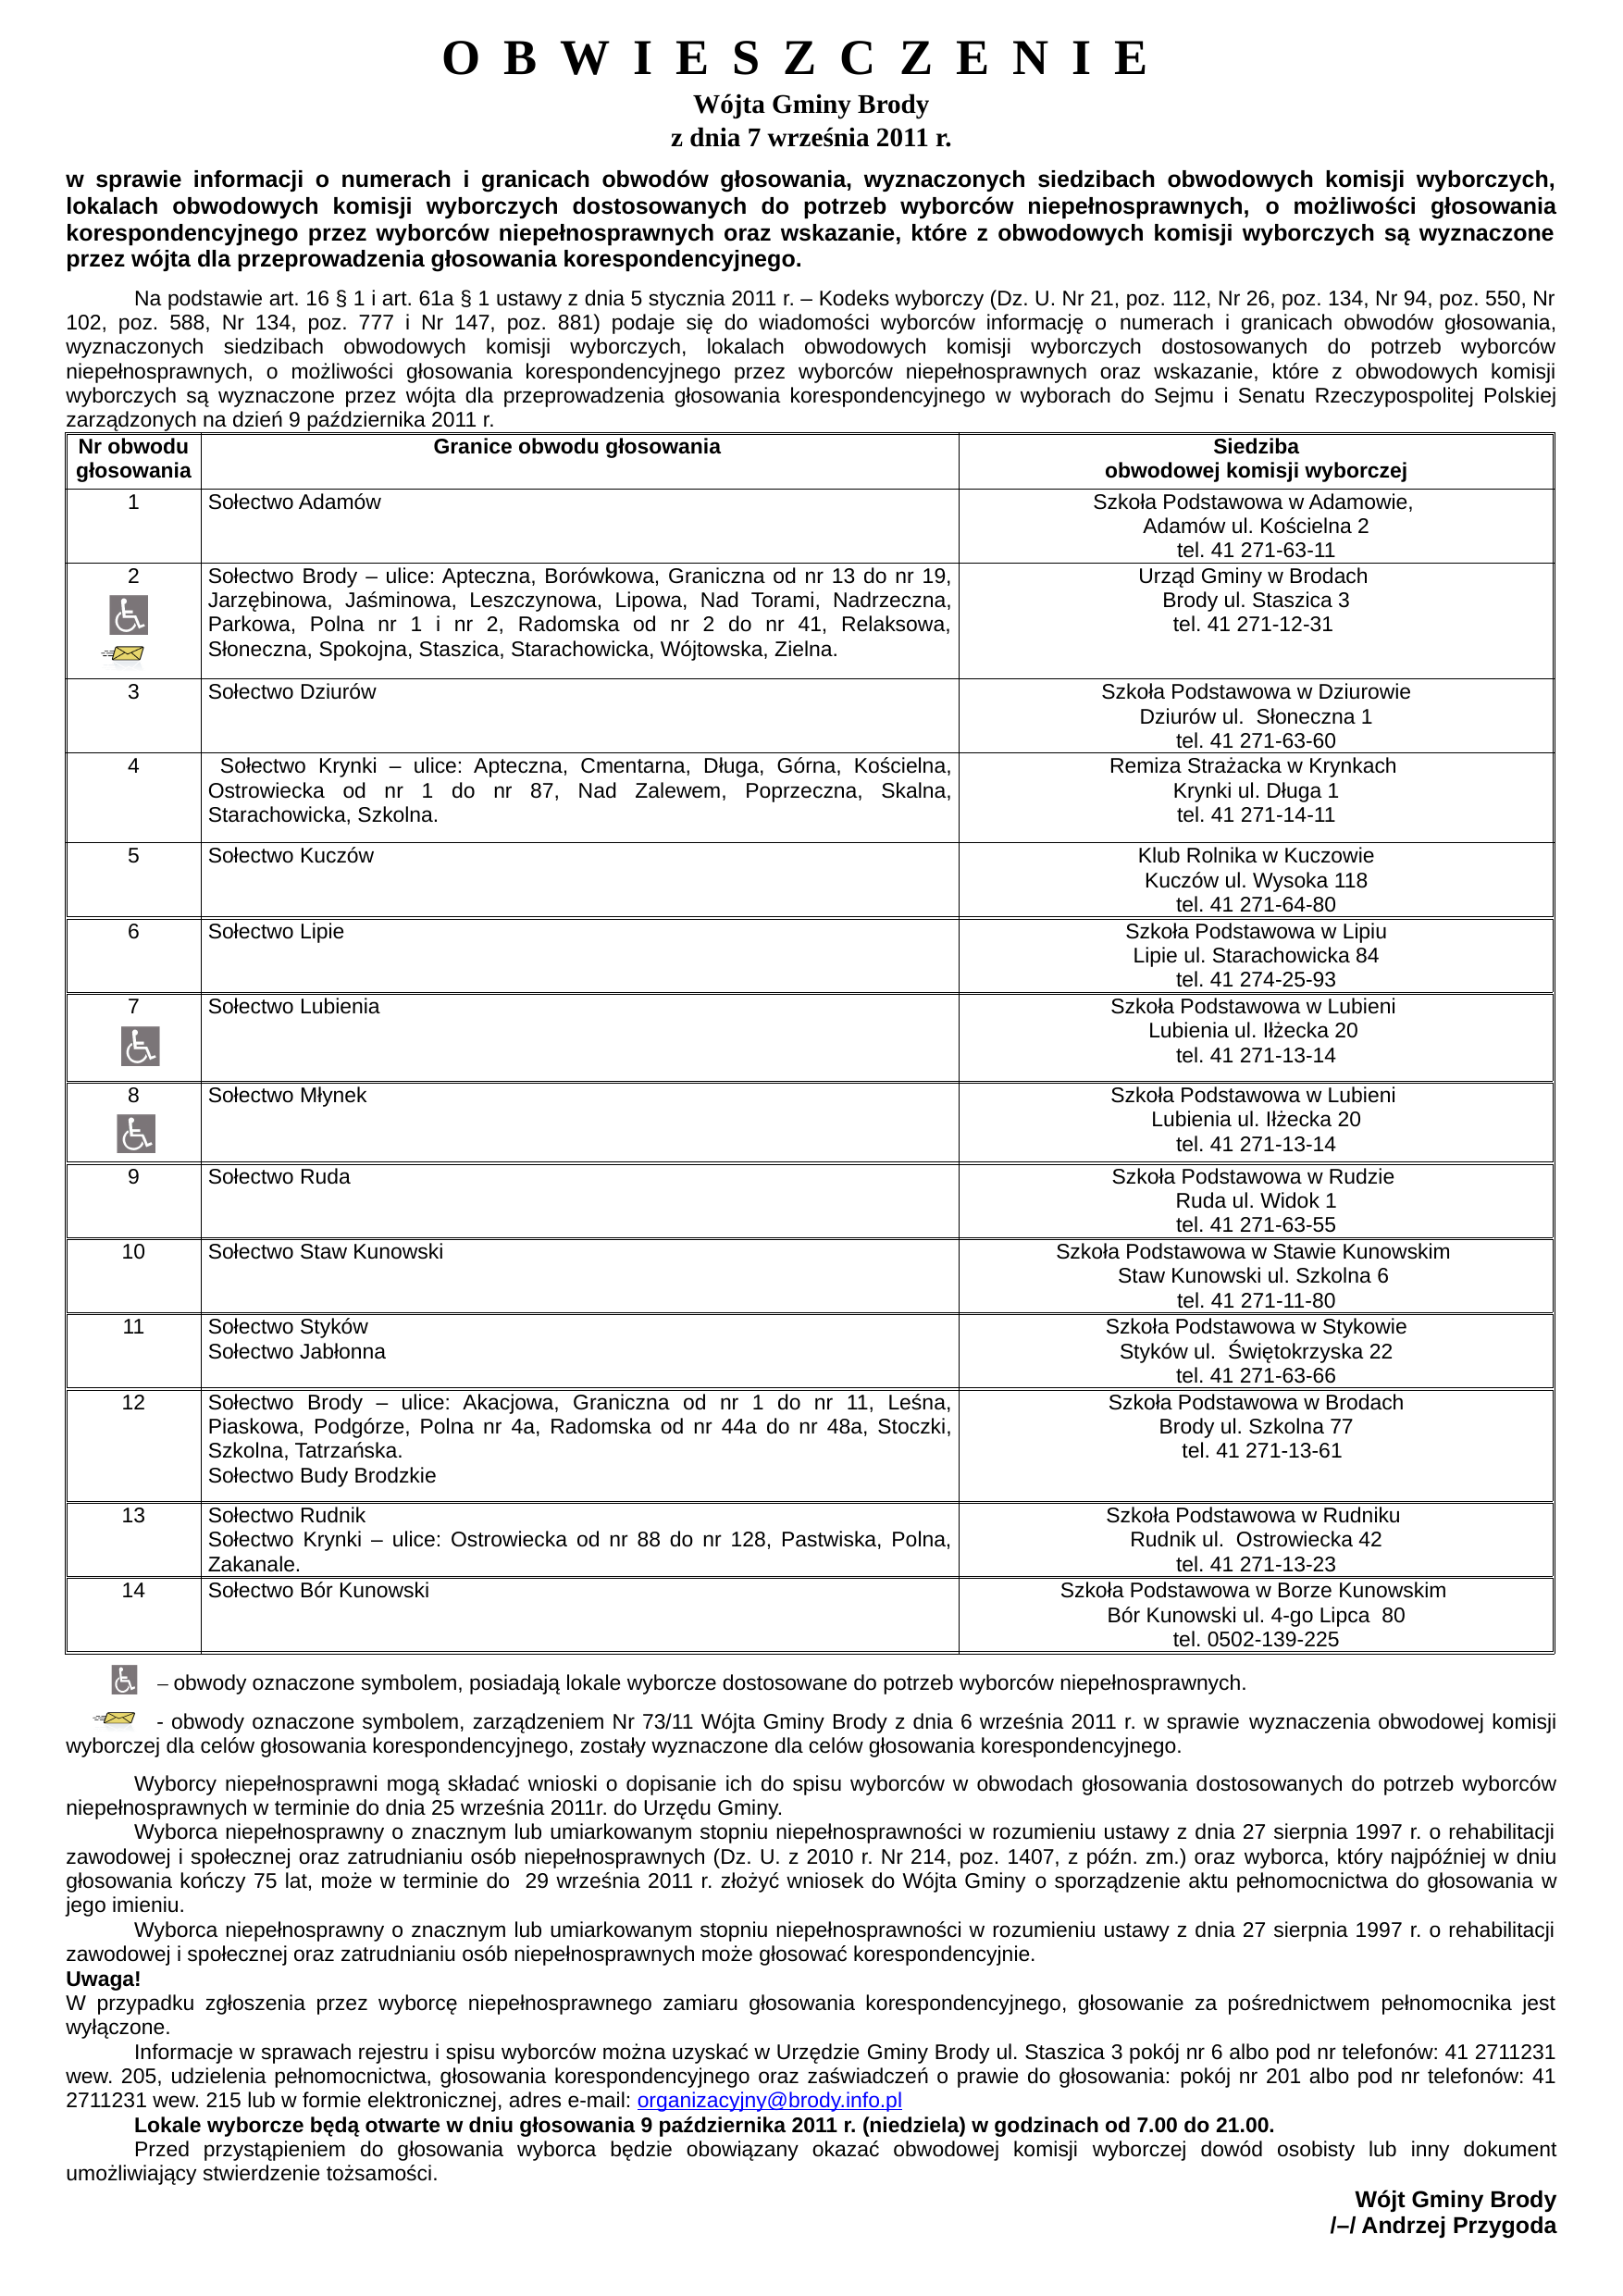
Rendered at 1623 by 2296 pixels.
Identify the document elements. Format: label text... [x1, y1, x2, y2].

table_cell 14 [68, 1579, 201, 1651]
table_header Nr obwodu głosowania [68, 435, 201, 488]
table_cell 10 [68, 1240, 201, 1312]
table_cell Szkoła Podstawowa w Lubieni Lubienia ul. Iłżecka 20 tel. 41 271-13-14 [960, 995, 1553, 1081]
table_header Granice obwodu głosowania [202, 435, 959, 488]
text - obwody oznaczone symbolem, zarządzeniem Nr 73/11 Wójta Gminy Brody z dnia 6 września 2011 r. w sprawie wyznaczenia obwodowej komisji wyborczej dla celów głosowania korespondencyjnego, zostały wyznaczone dla celów głosowania korespondencyjnego. [66, 1709, 1556, 1757]
text Wyborcy niepełnosprawni mogą składać wnioski o dopisanie ich do spisu wyborców w obwodach głosowania dostosowanych do potrzeb wyborców niepełnosprawnych w terminie do dnia 25 września 2011r. do Urzędu Gminy. [66, 1771, 1556, 1819]
table_cell 5 [68, 843, 201, 916]
table_cell Szkoła Podstawowa w Lipiu Lipie ul. Starachowicka 84 tel. 41 274-25-93 [960, 920, 1553, 992]
table_cell Szkoła Podstawowa w Adamowie, Adamów ul. Kościelna 2 tel. 41 271-63-11 [960, 490, 1553, 563]
table_cell Szkoła Podstawowa w Dziurowie Dziurów ul. Słoneczna 1 tel. 41 271-63-60 [960, 679, 1553, 752]
text Na podstawie art. 16 § 1 i art. 61a § 1 ustawy z dnia 5 stycznia 2011 r. – Kodeks wyborczy (Dz. U. Nr 21, poz. 112, Nr 26, poz. 134, Nr 94, poz. 550, Nr 102, poz. 588, Nr 134, poz. 777 i Nr 147, poz. 881) podaje się do wiadomości wyborców informację o numerach i granicach obwodów głosowania, wyznaczonych siedzibach obwodowych komisji wyborczych, lokalach obwodowych komisji wyborczych dostosowanych do potrzeb wyborców niepełnosprawnych, o możliwości głosowania korespondencyjnego przez wyborców niepełnosprawnych oraz wskazanie, które z obwodowych komisji wyborczych są wyznaczone przez wójta dla przeprowadzenia głosowania korespondencyjnego w wyborach do Sejmu i Senatu Rzeczypospolitej Polskiej zarządzonych na dzień 9 października 2011 r. [66, 286, 1556, 432]
text Wyborca niepełnosprawny o znacznym lub umiarkowanym stopniu niepełnosprawności w rozumieniu ustawy z dnia 27 sierpnia 1997 r. o rehabilitacji zawodowej i społecznej oraz zatrudnianiu osób niepełnosprawnych może głosować korespondencyjnie. [66, 1917, 1556, 1966]
table_cell Sołectwo Lipie [202, 920, 959, 992]
table_cell Sołectwo Styków Sołectwo Jabłonna [202, 1315, 959, 1387]
text Informacje w sprawach rejestru i spisu wyborców można uzyskać w Urzędzie Gminy Brody ul. Staszica 3 pokój nr 6 albo pod nr telefonów: 41 2711231 wew. 205, udzielenia pełnomocnictwa, głosowania korespondencyjnego oraz zaświadczeń o prawie do głosowania: pokój nr 201 albo pod nr telefonów: 41 2711231 wew. 215 lub w formie elektronicznej, adres e-mail: organizacyjny@brody.info.pl [66, 2039, 1556, 2113]
table_cell Klub Rolnika w Kuczowie Kuczów ul. Wysoka 118 tel. 41 271-64-80 [960, 843, 1553, 916]
table_cell 2 [68, 564, 201, 678]
table_cell 7 [68, 995, 201, 1081]
table_cell Sołectwo Adamów [202, 490, 959, 563]
table_cell Sołectwo Brody – ulice: Apteczna, Borówkowa, Graniczna od nr 13 do nr 19, Jarzębinowa, Jaśminowa, Leszczynowa, Lipowa, Nad Torami, Nadrzeczna, Parkowa, Polna nr 1 i nr 2, Radomska od nr 2 do nr 41, Relaksowa, Słoneczna, Spokojna, Staszica, Starachowicka, Wójtowska, Zielna. [202, 564, 959, 678]
table_cell Sołectwo Brody – ulice: Akacjowa, Graniczna od nr 1 do nr 11, Leśna, Piaskowa, Podgórze, Polna nr 4a, Radomska od nr 44a do nr 48a, Stoczki, Szkolna, Tatrzańska. Sołectwo Budy Brodzkie [202, 1391, 959, 1501]
table_cell 4 [68, 753, 201, 842]
text z dnia 7 września 2011 r. [66, 121, 1556, 153]
text Lokale wyborcze będą otwarte w dniu głosowania 9 października 2011 r. (niedziela) w godzinach od 7.00 do 21.00. [66, 2113, 1556, 2137]
table_cell Urząd Gminy w Brodach Brody ul. Staszica 3 tel. 41 271-12-31 [960, 564, 1553, 678]
table_cell Szkoła Podstawowa w Brodach Brody ul. Szkolna 77 tel. 41 271-13-61 [960, 1391, 1553, 1501]
table_cell 12 [68, 1391, 201, 1501]
text – obwody oznaczone symbolem, posiadają lokale wyborcze dostosowane do potrzeb wyborców niepełnosprawnych. [139, 1669, 1556, 1695]
table_cell Sołectwo Kuczów [202, 843, 959, 916]
text w sprawie informacji o numerach i granicach obwodów głosowania, wyznaczonych siedzibach obwodowych komisji wyborczych, lokalach obwodowych komisji wyborczych dostosowanych do potrzeb wyborców niepełnosprawnych, o możliwości głosowania korespondencyjnego przez wyborców niepełnosprawnych oraz wskazanie, które z obwodowych komisji wyborczych są wyznaczone przez wójta dla przeprowadzenia głosowania korespondencyjnego. [66, 166, 1556, 272]
table_cell 1 [68, 490, 201, 563]
table_cell Szkoła Podstawowa w Rudniku Rudnik ul. Ostrowiecka 42 tel. 41 271-13-23 [960, 1504, 1553, 1576]
table_cell Sołectwo Dziurów [202, 679, 959, 752]
table_cell 9 [68, 1165, 201, 1237]
table_cell Szkoła Podstawowa w Borze Kunowskim Bór Kunowski ul. 4-go Lipca 80 tel. 0502-139-225 [960, 1579, 1553, 1651]
table_cell 8 [68, 1084, 201, 1161]
table_cell Sołectwo Bór Kunowski [202, 1579, 959, 1651]
text Wyborca niepełnosprawny o znacznym lub umiarkowanym stopniu niepełnosprawności w rozumieniu ustawy z dnia 27 sierpnia 1997 r. o rehabilitacji zawodowej i społecznej oraz zatrudnianiu osób niepełnosprawnych (Dz. U. z 2010 r. Nr 214, poz. 1407, z późn. zm.) oraz wyborca, który najpóźniej w dniu głosowania kończy 75 lat, może w terminie do 29 września 2011 r. złożyć wniosek do Wójta Gminy o sporządzenie aktu pełnomocnictwa do głosowania w jego imieniu. [66, 1819, 1556, 1917]
text Wójta Gminy Brody [66, 88, 1556, 118]
table_cell Szkoła Podstawowa w Stykowie Styków ul. Świętokrzyska 22 tel. 41 271-63-66 [960, 1315, 1553, 1387]
table_cell 13 [68, 1504, 201, 1576]
table_cell 6 [68, 920, 201, 992]
table_cell Sołectwo Lubienia [202, 995, 959, 1081]
table_cell 11 [68, 1315, 201, 1387]
text Przed przystąpieniem do głosowania wyborca będzie obowiązany okazać obwodowej komisji wyborczej dowód osobisty lub inny dokument umożliwiający stwierdzenie tożsamości. [66, 2137, 1556, 2186]
table_cell Sołectwo Rudnik Sołectwo Krynki – ulice: Ostrowiecka od nr 88 do nr 128, Pastwiska, Polna, Zakanale. [202, 1504, 959, 1576]
table_cell Sołectwo Ruda [202, 1165, 959, 1237]
table_cell Szkoła Podstawowa w Rudzie Ruda ul. Widok 1 tel. 41 271-63-55 [960, 1165, 1553, 1237]
table_cell Sołectwo Krynki – ulice: Apteczna, Cmentarna, Długa, Górna, Kościelna, Ostrowiecka od nr 1 do nr 87, Nad Zalewem, Poprzeczna, Skalna, Starachowicka, Szkolna. [202, 753, 959, 842]
table_header Siedziba obwodowej komisji wyborczej [960, 435, 1553, 488]
table_cell Sołectwo Staw Kunowski [202, 1240, 959, 1312]
text Obwieszczenie [66, 28, 1556, 85]
text W przypadku zgłoszenia przez wyborcę niepełnosprawnego zamiaru głosowania korespondencyjnego, głosowanie za pośrednictwem pełnomocnika jest wyłączone. [66, 1991, 1556, 2039]
table_cell Remiza Strażacka w Krynkach Krynki ul. Długa 1 tel. 41 271-14-11 [960, 753, 1553, 842]
table_cell Szkoła Podstawowa w Stawie Kunowskim Staw Kunowski ul. Szkolna 6 tel. 41 271-11-80 [960, 1240, 1553, 1312]
text Uwaga! [66, 1966, 1556, 1991]
text /–/ Andrzej Przygoda [612, 2212, 1556, 2239]
table_cell Sołectwo Młynek [202, 1084, 959, 1161]
text Wójt Gminy Brody [612, 2186, 1556, 2212]
table_cell Szkoła Podstawowa w Lubieni Lubienia ul. Iłżecka 20 tel. 41 271-13-14 [960, 1084, 1553, 1161]
table_cell 3 [68, 679, 201, 752]
